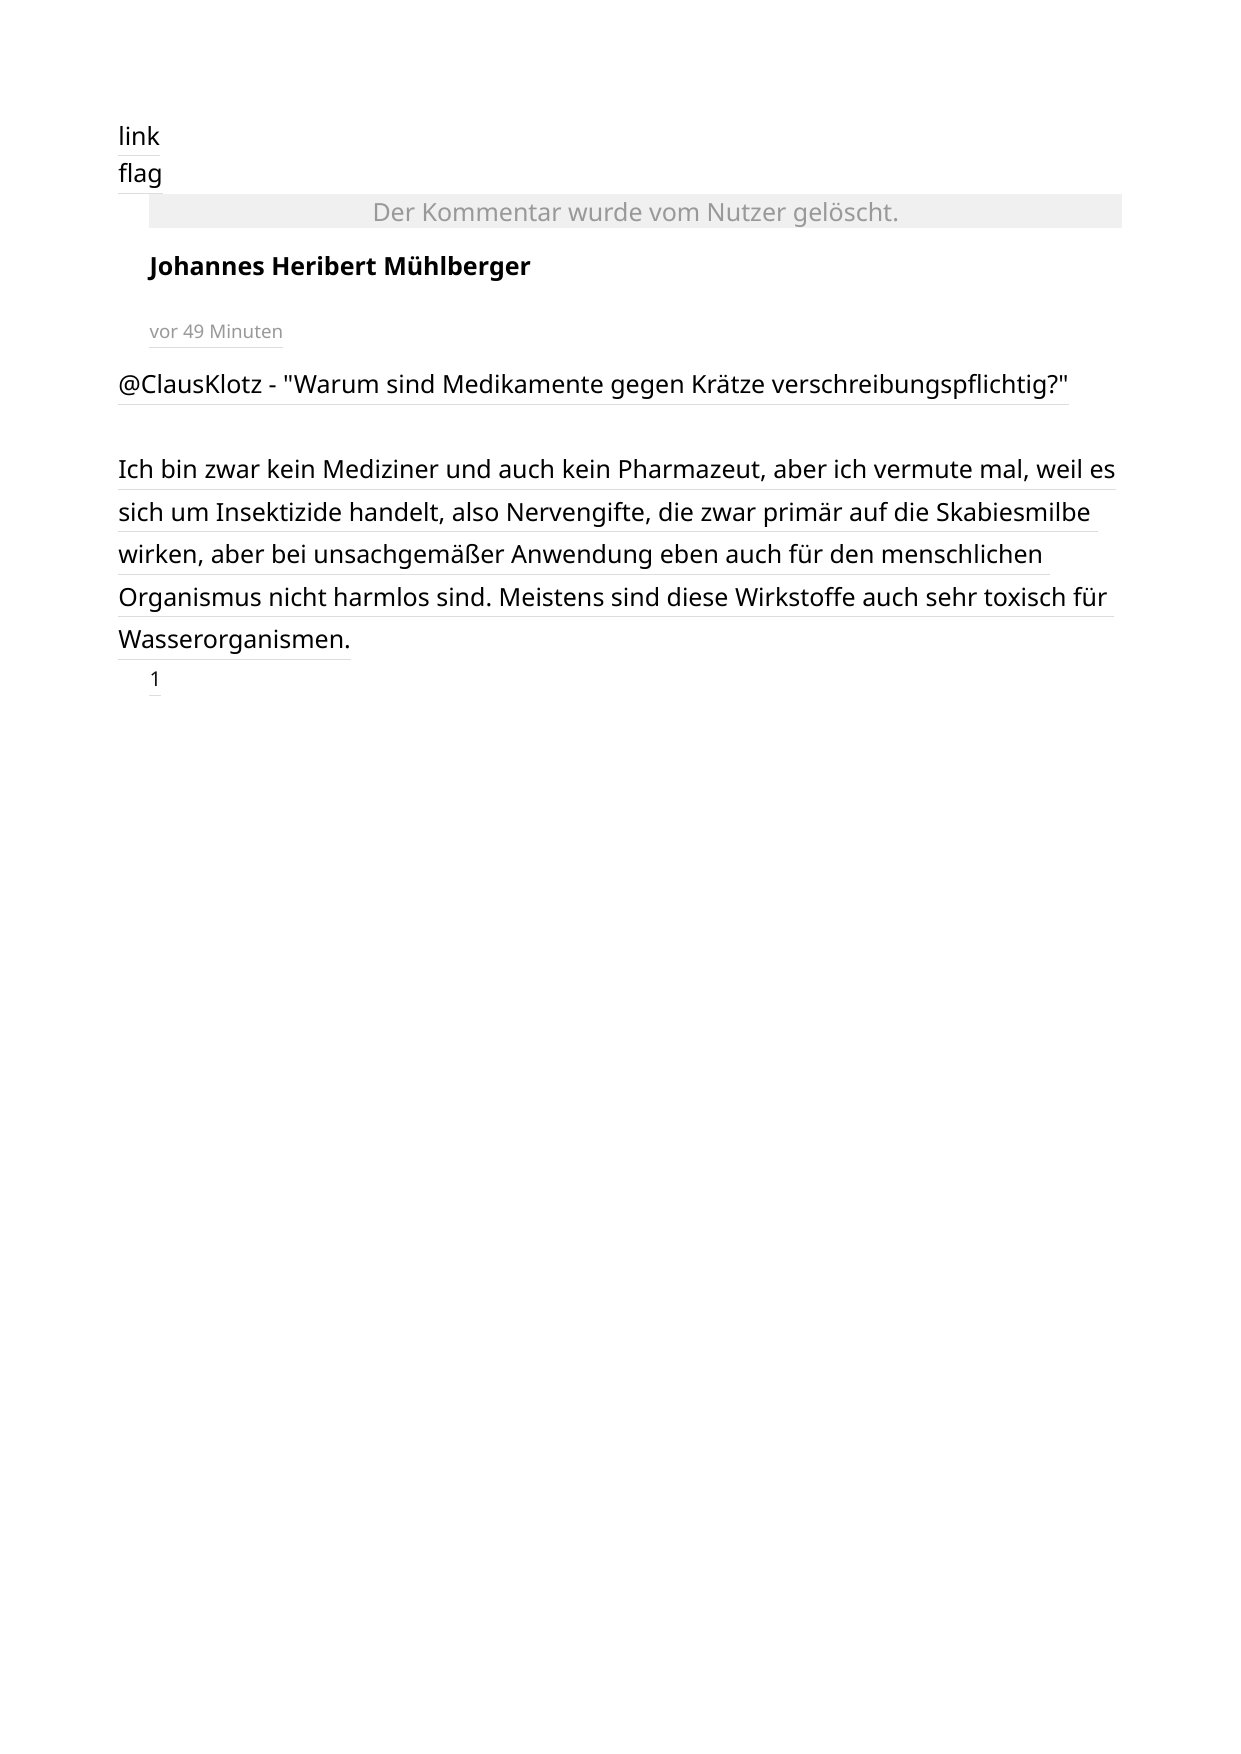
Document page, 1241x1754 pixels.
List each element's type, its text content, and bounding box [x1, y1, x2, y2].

text link [118, 118, 1122, 156]
text vor 49 Minuten [149, 318, 1117, 348]
text @ClausKlotz - "Warum sind Medikamente gegen Krätze verschreibungspflichtig?" Ich bin zwar kein Mediziner und auch kein Pharmazeut, aber ich vermute mal, weil es sich um Insektizide handelt, also Nervengifte, die zwar primär auf die Skabiesmilbe wirken, aber bei unsachgemäßer Anwendung eben auch für den menschlichen Organismus nicht harmlos sind. Meistens sind diese Wirkstoffe auch sehr toxisch für Wasserorganismen. [118, 367, 1122, 660]
text Johannes Heribert Mühlberger [149, 249, 1122, 283]
text flag [118, 156, 1122, 194]
text Der Kommentar wurde vom Nutzer gelöscht. [149, 194, 1122, 228]
text 1 [149, 664, 1122, 696]
